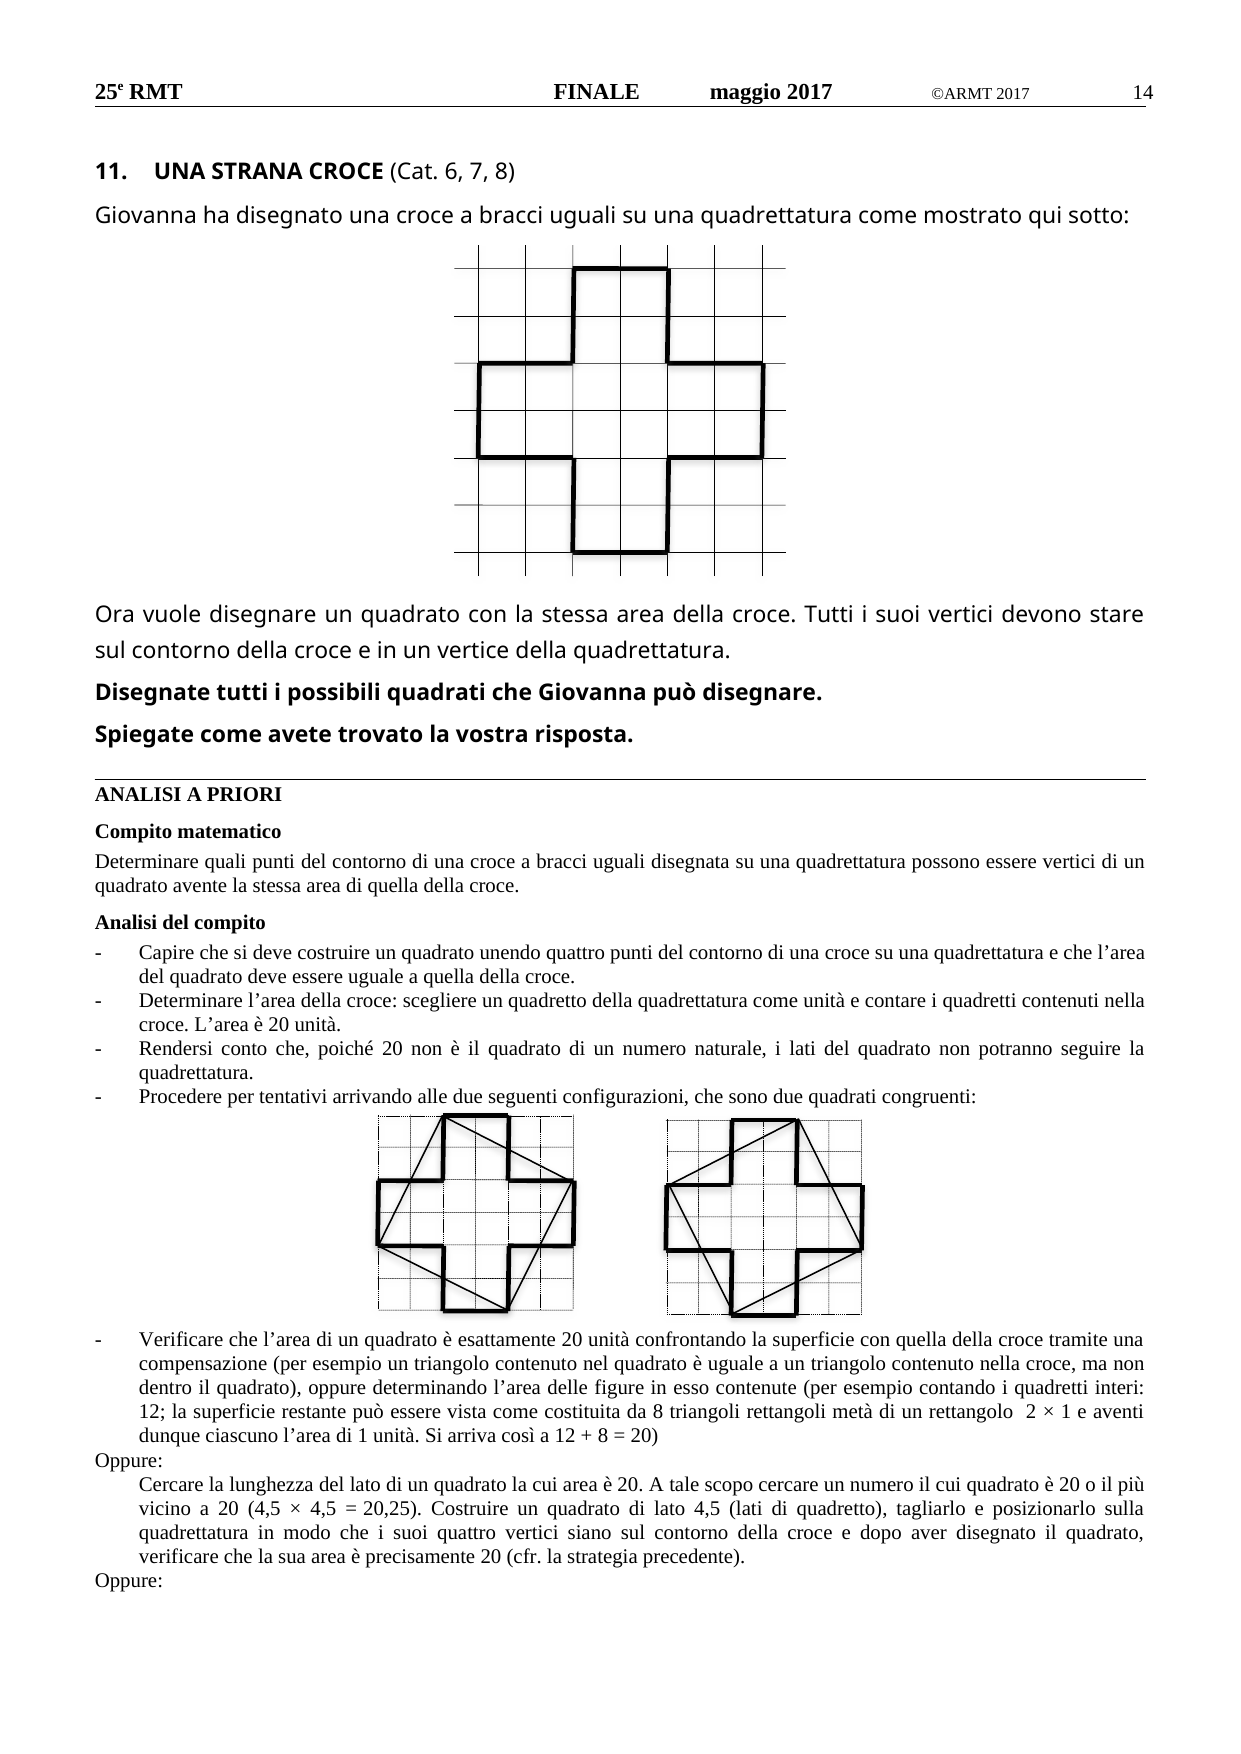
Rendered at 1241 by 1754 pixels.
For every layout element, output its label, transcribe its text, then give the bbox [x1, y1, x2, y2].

text Analisi a priori [94, 780, 1146, 806]
text Analisi del compito [94, 909, 1146, 934]
text - Verificare che l’area di un quadrato è esattamente 20 unità confrontando la superficie con quella della croce tramite una compensazione (per esempio un triangolo contenuto nel quadrato è uguale a un triangolo contenuto nella croce, ma non dentro il quadrato), oppure determinando l’area delle figure in esso contenute (per esempio contando i quadretti interi: 12; la superficie restante può essere vista come costituita da 8 triangoli rettangoli metà di un rettangolo 2 × 1 e aventi dunque ciascuno l’area di 1 unità. Si arriva così a 12 + 8 = 20) [94, 1327, 1146, 1447]
text Oppure: [94, 1568, 1146, 1592]
text 11. UNA STRANA CROCE (Cat. 6, 7, 8) [94, 155, 1146, 186]
text Spiegate come avete trovato la vostra risposta. [94, 718, 1146, 749]
text - Determinare l’area della croce: scegliere un quadretto della quadrettatura come unità e contare i quadretti contenuti nella croce. L’area è 20 unità. [94, 988, 1146, 1036]
text Ora vuole disegnare un quadrato con la stessa area della croce. Tutti i suoi vertici devono stare sul contorno della croce e in un vertice della quadrettatura. [94, 598, 1146, 665]
text Compito matematico [94, 819, 1146, 843]
text - Rendersi conto che, poiché 20 non è il quadrato di un numero naturale, i lati del quadrato non potranno seguire la quadrettatura. [94, 1036, 1146, 1084]
text Giovanna ha disegnato una croce a bracci uguali su una quadrettatura come mostrato qui sotto: [94, 199, 1146, 230]
text Disegnate tutti i possibili quadrati che Giovanna può disegnare. [94, 676, 1146, 707]
text Cercare la lunghezza del lato di un quadrato la cui area è 20. A tale scopo cercare un numero il cui quadrato è 20 o il più vicino a 20 (4,5 × 4,5 = 20,25). Costruire un quadrato di lato 4,5 (lati di quadretto), tagliarlo e posizionarlo sulla quadrettatura in modo che i suoi quattro vertici siano sul contorno della croce e dopo aver disegnato il quadrato, verificare che la sua area è precisamente 20 (cfr. la strategia precedente). [94, 1472, 1146, 1568]
text - Capire che si deve costruire un quadrato unendo quattro punti del contorno di una croce su una quadrettatura e che l’area del quadrato deve essere uguale a quella della croce. [94, 940, 1146, 988]
text Oppure: [94, 1447, 1146, 1472]
text Determinare quali punti del contorno di una croce a bracci uguali disegnata su una quadrettatura possono essere vertici di un quadrato avente la stessa area di quella della croce. [94, 849, 1146, 897]
text - Procedere per tentativi arrivando alle due seguenti configurazioni, che sono due quadrati congruenti: [94, 1084, 1146, 1108]
